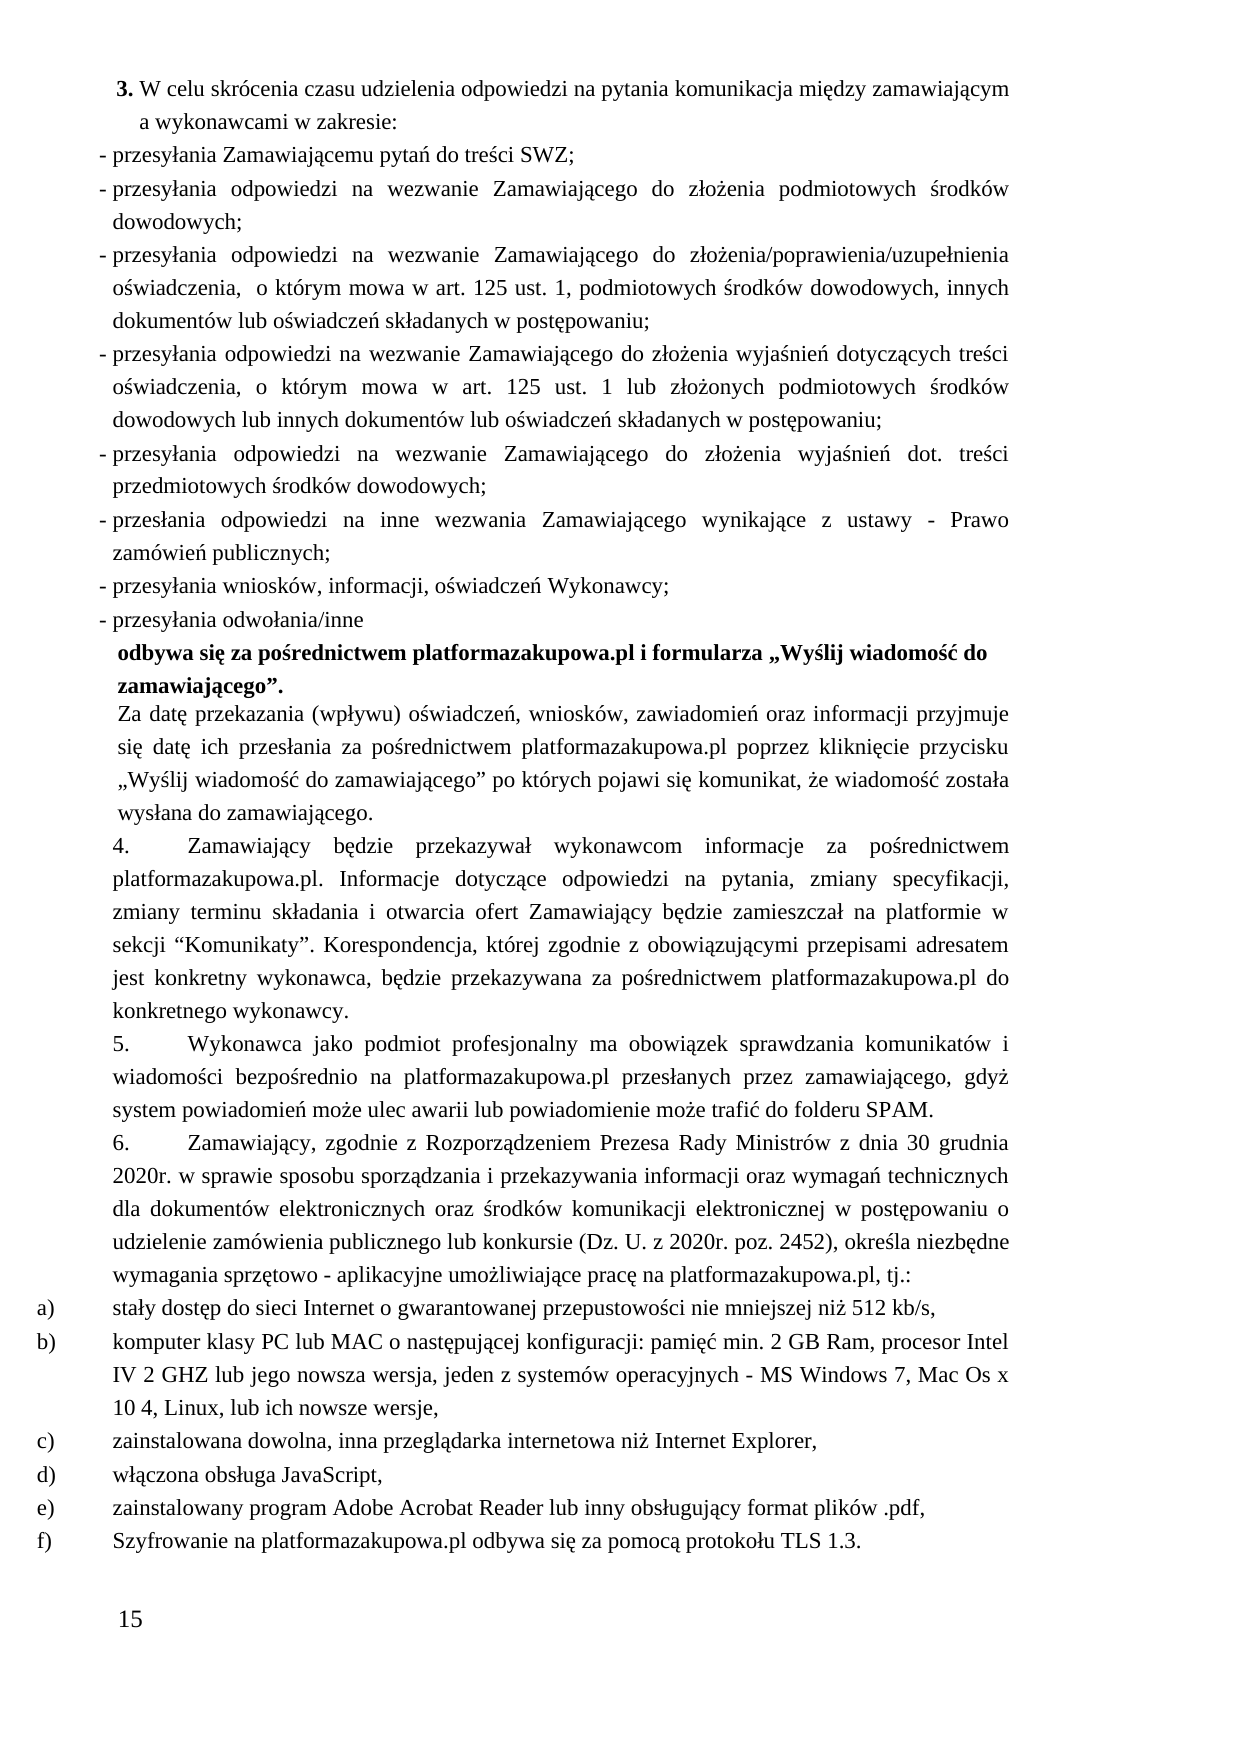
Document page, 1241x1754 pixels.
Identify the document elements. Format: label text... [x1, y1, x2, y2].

list przesyłania odpowiedzi na wezwanie Zamawiającego do złożenia wyjaśnień dot. treści przedmiotowych środków dowodowych; [99, 440, 1011, 499]
list Wykonawca jako podmiot profesjonalny ma obowiązek sprawdzania komunikatów i wiadomości bezpośrednio na platformazakupowa.pl przesłanych przez zamawiającego, gdyż system powiadomień może ulec awarii lub powiadomienie może trafić do folderu SPAM. [112, 1030, 1011, 1122]
text zamawiającego”. [117, 672, 1098, 698]
list przesyłania odpowiedzi na wezwanie Zamawiającego do złożenia podmiotowych środków dowodowych; [99, 175, 1011, 234]
list włączona obsługa JavaScript, [37, 1461, 1011, 1487]
text Za datę przekazania (wpływu) oświadczeń, wniosków, zawiadomień oraz informacji przyjmuje się datę ich przesłania za pośrednictwem platformazakupowa.pl poprzez kliknięcie przycisku „Wyślij wiadomość do zamawiającego” po których pojawi się komunikat, że wiadomość została wysłana do zamawiającego. [117, 700, 1011, 825]
list przesłania odpowiedzi na inne wezwania Zamawiającego wynikające z ustawy - Prawo zamówień publicznych; [99, 506, 1011, 565]
list przesyłania odpowiedzi na wezwanie Zamawiającego do złożenia/poprawienia/uzupełnienia oświadczenia, o którym mowa w art. 125 ust. 1, podmiotowych środków dowodowych, innych dokumentów lub oświadczeń składanych w postępowaniu; [99, 241, 1011, 333]
list przesyłania odwołania/inne [99, 606, 1011, 632]
list stały dostęp do sieci Internet o gwarantowanej przepustowości nie mniejszej niż 512 kb/s, [37, 1294, 1011, 1321]
list Zamawiający, zgodnie z Rozporządzeniem Prezesa Rady Ministrów z dnia 30 grudnia 2020r. w sprawie sposobu sporządzania i przekazywania informacji oraz wymagań technicznych dla dokumentów elektronicznych oraz środków komunikacji elektronicznej w postępowaniu o udzielenie zamówienia publicznego lub konkursie (Dz. U. z 2020r. poz. 2452), określa niezbędne wymagania sprzętowo - aplikacyjne umożliwiające pracę na platformazakupowa.pl, tj.: [112, 1129, 1011, 1287]
list przesyłania wniosków, informacji, oświadczeń Wykonawcy; [99, 572, 1011, 599]
list zainstalowana dowolna, inna przeglądarka internetowa niż Internet Explorer, [37, 1427, 1011, 1453]
text odbywa się za pośrednictwem platformazakupowa.pl i formularza „Wyślij wiadomość do [117, 639, 1098, 666]
list Zamawiający będzie przekazywał wykonawcom informacje za pośrednictwem platformazakupowa.pl. Informacje dotyczące odpowiedzi na pytania, zmiany specyfikacji, zmiany terminu składania i otwarcia ofert Zamawiający będzie zamieszczał na platformie w sekcji “Komunikaty”. Korespondencja, której zgodnie z obowiązującymi przepisami adresatem jest konkretny wykonawca, będzie przekazywana za pośrednictwem platformazakupowa.pl do konkretnego wykonawcy. [112, 832, 1011, 1023]
list przesyłania odpowiedzi na wezwanie Zamawiającego do złożenia wyjaśnień dotyczących treści oświadczenia, o którym mowa w art. 125 ust. 1 lub złożonych podmiotowych środków dowodowych lub innych dokumentów lub oświadczeń składanych w postępowaniu; [99, 340, 1011, 433]
list zainstalowany program Adobe Acrobat Reader lub inny obsługujący format plików .pdf, [37, 1494, 1011, 1520]
list Szyfrowanie na platformazakupowa.pl odbywa się za pomocą protokołu TLS 1.3. [37, 1527, 1011, 1554]
list przesyłania Zamawiającemu pytań do treści SWZ; [99, 141, 1011, 168]
list komputer klasy PC lub MAC o następującej konfiguracji: pamięć min. 2 GB Ram, procesor Intel IV 2 GHZ lub jego nowsza wersja, jeden z systemów operacyjnych - MS Windows 7, Mac Os x 10 4, Linux, lub ich nowsze wersje, [37, 1328, 1011, 1420]
list W celu skrócenia czasu udzielenia odpowiedzi na pytania komunikacja między zamawiającym a wykonawcami w zakresie: [116, 75, 1011, 134]
